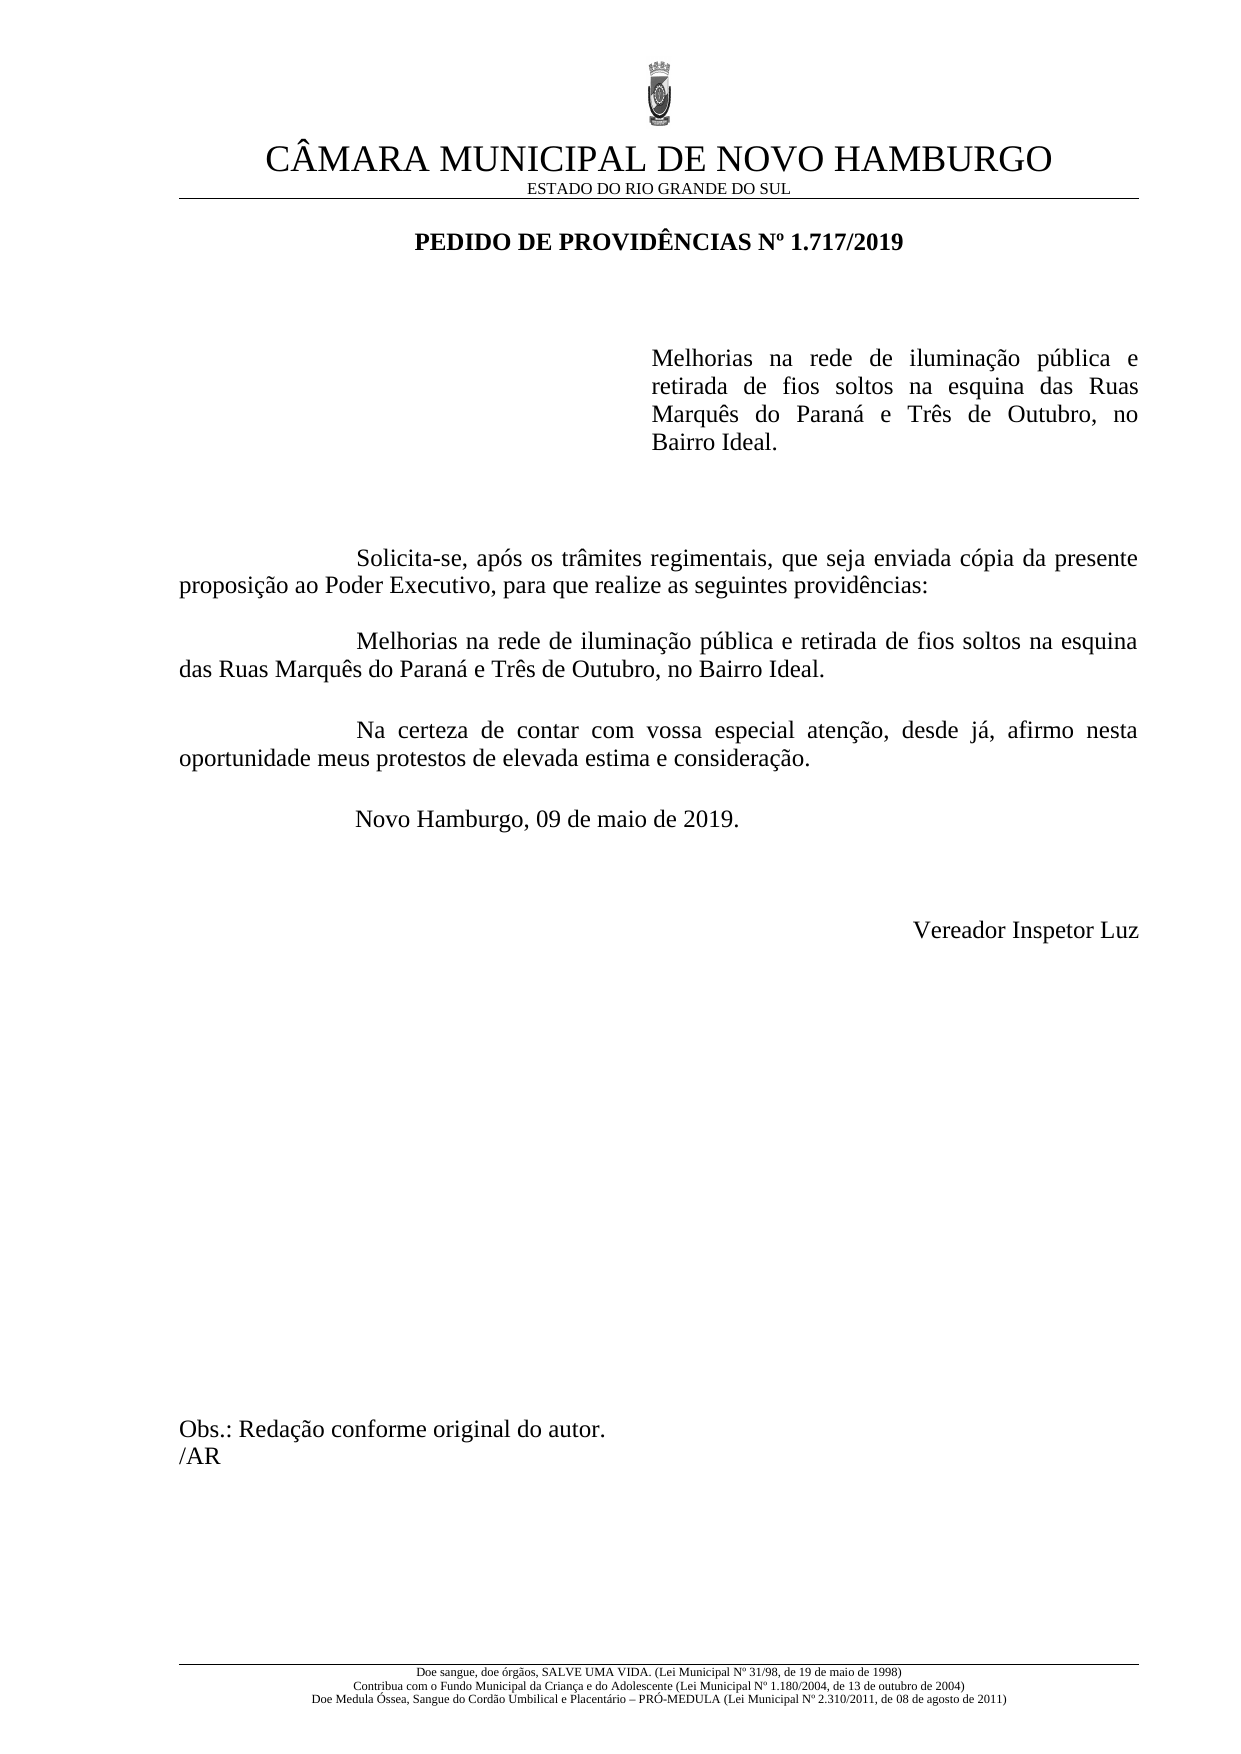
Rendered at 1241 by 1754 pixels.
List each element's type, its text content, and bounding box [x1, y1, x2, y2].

text Melhorias na rede de iluminação pública e retirada de fios soltos na esquina das Ruas Marquês do Paraná e Três de Outubro, no Bairro Ideal. [651, 344, 1139, 455]
text Novo Hamburgo, 09 de maio de 2019. [181, 805, 1139, 833]
text Obs.: Redação conforme original do autor. [179, 1415, 1139, 1442]
text /AR [179, 1442, 1139, 1470]
text Na certeza de contar com vossa especial atenção, desde já, afirmo nesta oportunidade meus protestos de elevada estima e consideração. [179, 716, 1139, 772]
text PEDIDO DE PROVIDÊNCIAS Nº 1.717/2019 [179, 228, 1139, 256]
text Solicita-se, após os trâmites regimentais, que seja enviada cópia da presente proposição ao Poder Executivo, para que realize as seguintes providências: [179, 544, 1139, 599]
text Melhorias na rede de iluminação pública e retirada de fios soltos na esquina das Ruas Marquês do Paraná e Três de Outubro, no Bairro Ideal. [179, 627, 1139, 682]
text Vereador Inspetor Luz [179, 916, 1139, 944]
